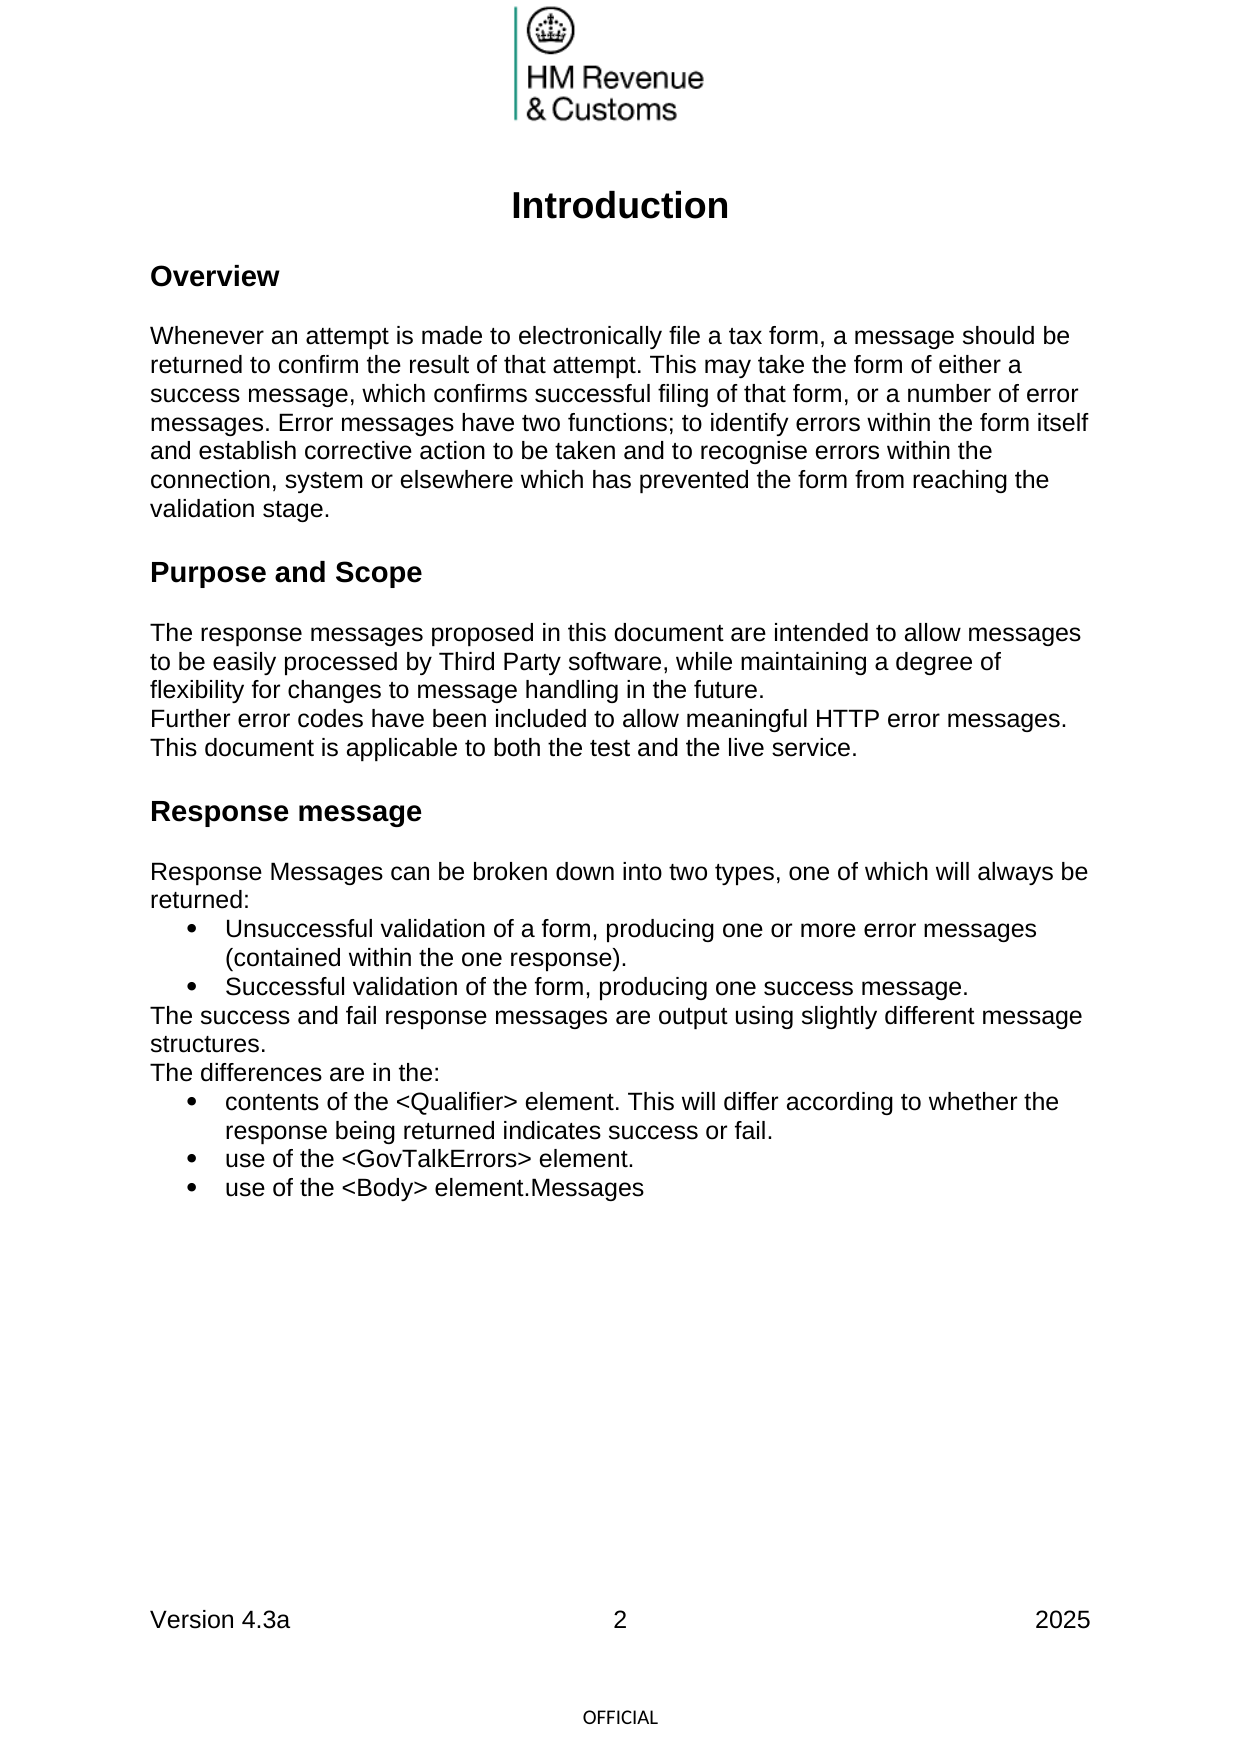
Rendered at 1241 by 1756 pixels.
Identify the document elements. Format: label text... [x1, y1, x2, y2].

list Unsuccessful validation of a form, producing one or more error messages (contained within the one response). [187, 914, 1091, 972]
text Response Messages can be broken down into two types, one of which will always be returned: [150, 857, 1091, 914]
subtitle Response message [150, 794, 1091, 828]
subtitle Overview [150, 259, 1091, 292]
subtitle Purpose and Scope [150, 555, 1091, 589]
list use of the <GovTalkErrors> element. [187, 1144, 1091, 1173]
list Successful validation of the form, producing one success message. [187, 972, 1091, 1001]
list use of the <Body> element.Messages [187, 1173, 1091, 1202]
text The success and fail response messages are output using slightly different message structures. [150, 1001, 1091, 1058]
text The response messages proposed in this document are intended to allow messages to be easily processed by Third Party software, while maintaining a degree of flexibility for changes to message handling in the future. [150, 618, 1091, 704]
list contents of the <Qualifier> element. This will differ according to whether the response being returned indicates success or fail. [187, 1087, 1091, 1144]
text Whenever an attempt is made to electronically file a tax form, a message should be returned to confirm the result of that attempt. This may take the form of either a success message, which confirms successful filing of that form, or a number of error messages. Error messages have two functions; to identify errors within the form itself and establish corrective action to be taken and to recognise errors within the connection, system or elsewhere which has prevented the form from reaching the validation stage. [150, 321, 1091, 522]
text Further error codes have been included to allow meaningful HTTP error messages. This document is applicable to both the test and the live service. [150, 704, 1091, 761]
subtitle Introduction [150, 183, 1091, 226]
text The differences are in the: [150, 1058, 1091, 1087]
